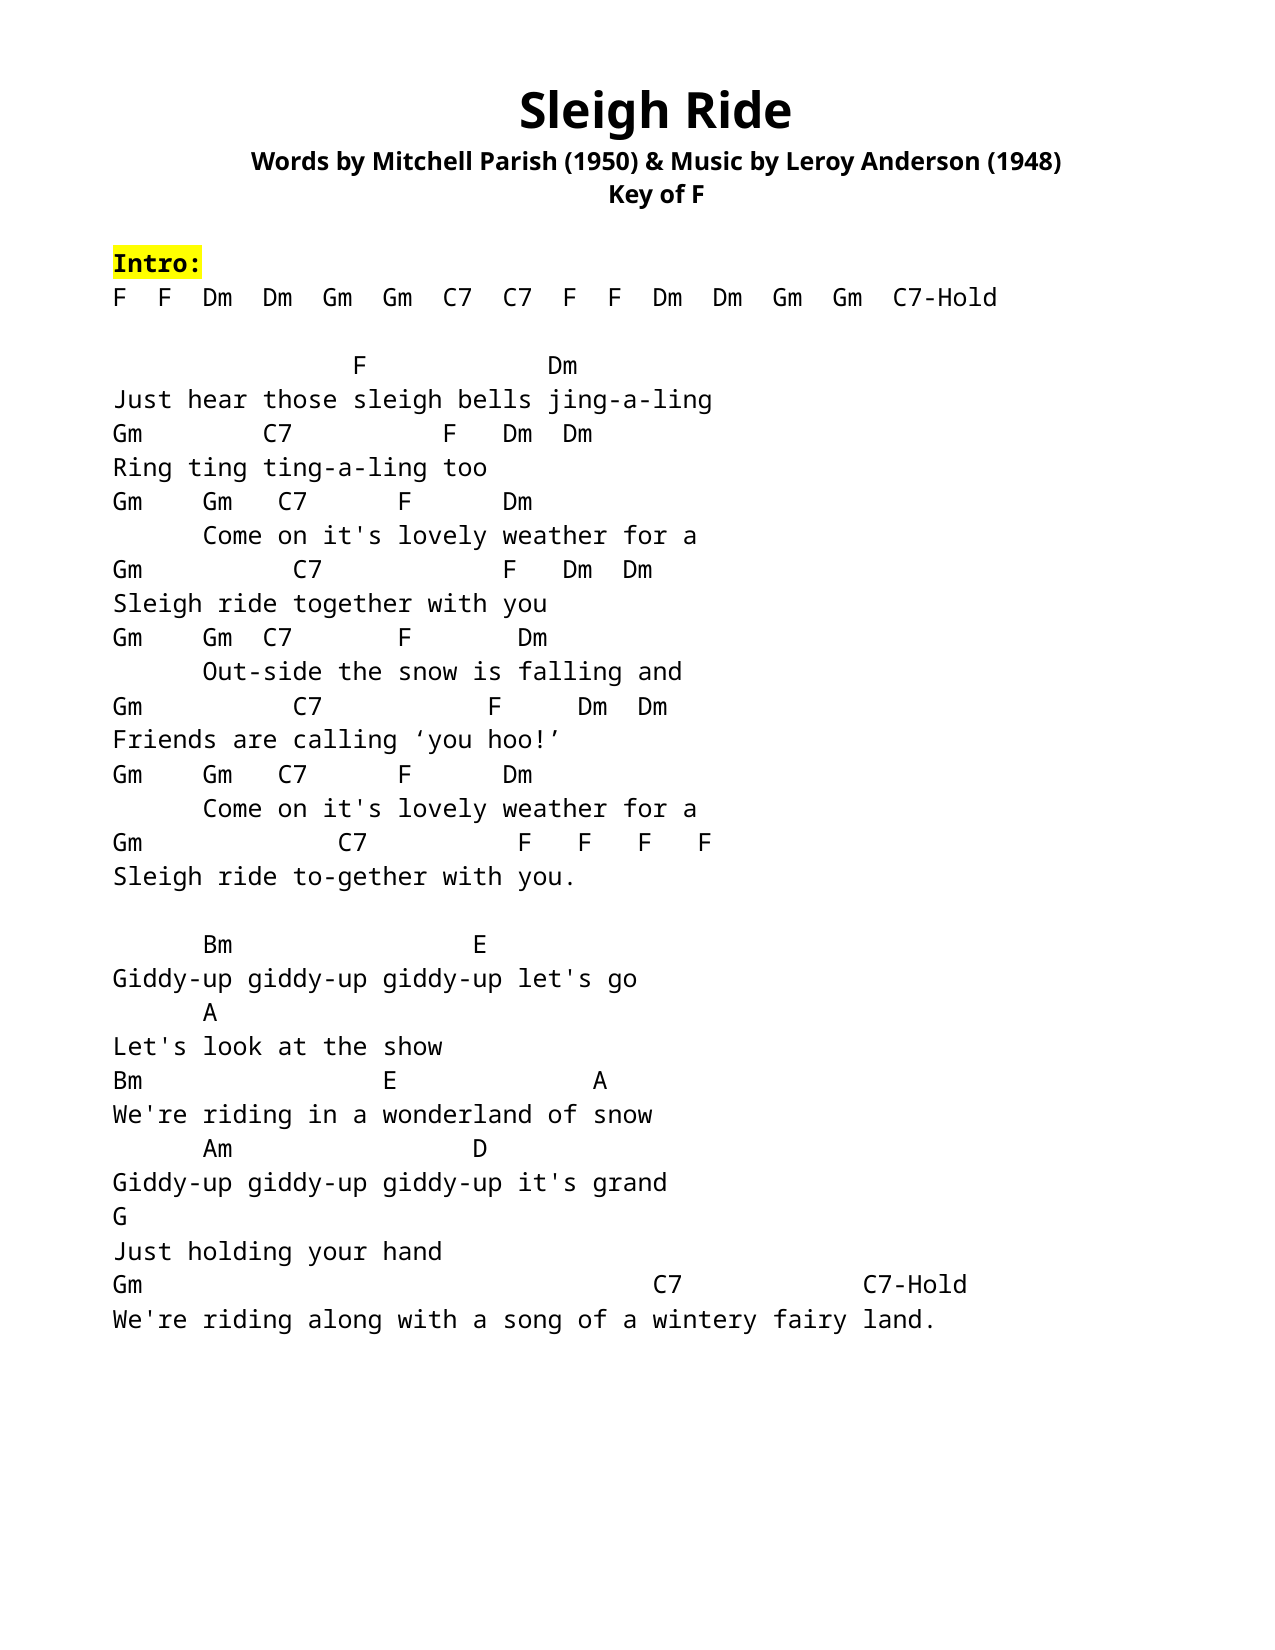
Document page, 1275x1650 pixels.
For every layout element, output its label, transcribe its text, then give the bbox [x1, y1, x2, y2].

text Am D [112, 1131, 1200, 1165]
text Gm Gm C7 F Dm [112, 756, 1200, 790]
text Sleigh ride to-gether with you. [112, 858, 1200, 892]
text Gm C7 F Dm Dm [112, 688, 1200, 722]
text Just holding your hand [112, 1233, 1200, 1267]
text Come on it's lovely weather for a [112, 518, 1200, 552]
text Sleigh Ride [112, 75, 1200, 143]
text Gm Gm C7 F Dm [112, 484, 1200, 518]
text We're riding in a wonderland of snow [112, 1097, 1200, 1131]
text Friends are calling ‘you hoo!’ [112, 722, 1200, 756]
text Words by Mitchell Parish (1950) & Music by Leroy Anderson (1948) [112, 143, 1200, 177]
text Giddy-up giddy-up giddy-up let's go [112, 961, 1200, 995]
text F F Dm Dm Gm Gm C7 C7 F F Dm Dm Gm Gm C7-Hold [112, 279, 1200, 313]
text Just hear those sleigh bells jing-a-ling [112, 382, 1200, 416]
text Gm C7 F Dm Dm [112, 416, 1200, 450]
text Let's look at the show [112, 1029, 1200, 1063]
text Sleigh ride together with you [112, 586, 1200, 620]
text Gm C7 F Dm Dm [112, 552, 1200, 586]
text G [112, 1199, 1200, 1233]
text Come on it's lovely weather for a [112, 790, 1200, 824]
text Intro: [112, 245, 1200, 279]
text Bm E [112, 927, 1200, 961]
text Bm E A [112, 1063, 1200, 1097]
text A [112, 995, 1200, 1029]
text Out-side the snow is falling and [112, 654, 1200, 688]
text Ring ting ting-a-ling too [112, 450, 1200, 484]
text Gm Gm C7 F Dm [112, 620, 1200, 654]
text Gm C7 C7-Hold [112, 1267, 1200, 1301]
text We're riding along with a song of a wintery fairy land. [112, 1301, 1200, 1335]
text F Dm [112, 347, 1200, 382]
text Key of F [112, 177, 1200, 211]
text Giddy-up giddy-up giddy-up it's grand [112, 1165, 1200, 1199]
text Gm C7 F F F F [112, 824, 1200, 858]
